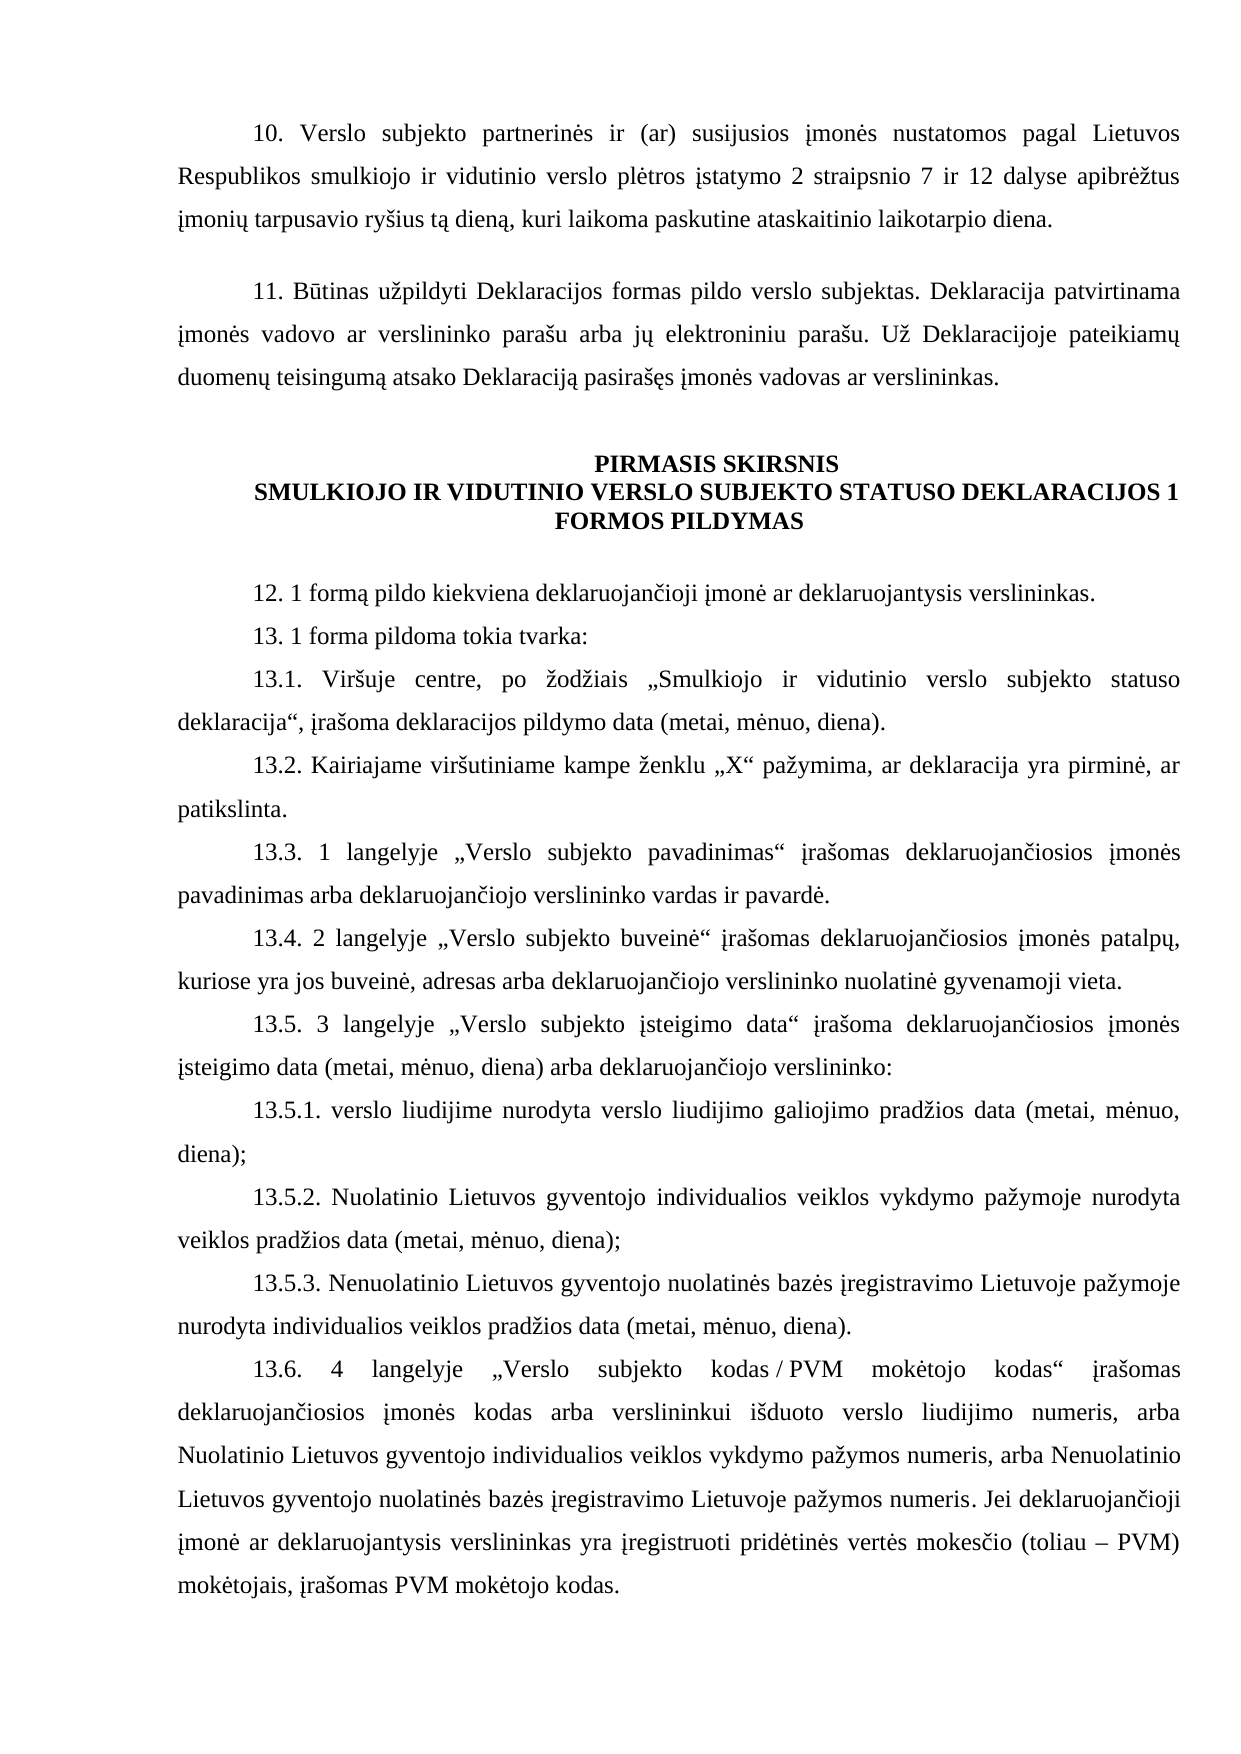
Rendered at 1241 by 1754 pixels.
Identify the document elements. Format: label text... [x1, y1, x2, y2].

text 13.5.2. Nuolatinio Lietuvos gyventojo individualios veiklos vykdymo pažymoje nurodyta veiklos pradžios data (metai, mėnuo, diena); [177, 1182, 1181, 1254]
text 10. Verslo subjekto partnerinės ir (ar) susijusios įmonės nustatomos pagal Lietuvos Respublikos smulkiojo ir vidutinio verslo plėtros įstatymo 2 straipsnio 7 ir 12 dalyse apibrėžtus įmonių tarpusavio ryšius tą dieną, kuri laikoma paskutine ataskaitinio laikotarpio diena. [177, 118, 1181, 233]
text PIRMASIS SKIRSNIS [177, 449, 1181, 477]
text 13.5.3. Nenuolatinio Lietuvos gyventojo nuolatinės bazės įregistravimo Lietuvoje pažymoje nurodyta individualios veiklos pradžios data (metai, mėnuo, diena). [177, 1268, 1181, 1340]
text 13.5.1. verslo liudijime nurodyta verslo liudijimo galiojimo pradžios data (metai, mėnuo, diena); [177, 1096, 1181, 1167]
text 13.1. Viršuje centre, po žodžiais „Smulkiojo ir vidutinio verslo subjekto statuso deklaracija“, įrašoma deklaracijos pildymo data (metai, mėnuo, diena). [177, 664, 1181, 736]
text 12. 1 formą pildo kiekviena deklaruojančioji įmonė ar deklaruojantysis verslininkas. [177, 578, 1181, 607]
text 13. 1 forma pildoma tokia tvarka: [177, 621, 1181, 650]
text 13.2. Kairiajame viršutiniame kampe ženklu „X“ pažymima, ar deklaracija yra pirminė, ar patikslinta. [177, 751, 1181, 822]
text 11. Būtinas užpildyti Deklaracijos formas pildo verslo subjektas. Deklaracija patvirtinama įmonės vadovo ar verslininko parašu arba jų elektroniniu parašu. Už Deklaracijoje pateikiamų duomenų teisingumą atsako Deklaraciją pasirašęs įmonės vadovas ar verslininkas. [177, 276, 1181, 391]
text 13.5. 3 langelyje „Verslo subjekto įsteigimo data“ įrašoma deklaruojančiosios įmonės įsteigimo data (metai, mėnuo, diena) arba deklaruojančiojo verslininko: [177, 1009, 1181, 1081]
text 13.3. 1 langelyje „Verslo subjekto pavadinimas“ įrašomas deklaruojančiosios įmonės pavadinimas arba deklaruojančiojo verslininko vardas ir pavardė. [177, 837, 1181, 909]
text SMULKIOJO IR VIDUTINIO VERSLO SUBJEKTO STATUSO DEKLARACIJOS 1 FORMOS PILDYMAS [177, 477, 1181, 535]
text 13.4. 2 langelyje „Verslo subjekto buveinė“ įrašomas deklaruojančiosios įmonės patalpų, kuriose yra jos buveinė, adresas arba deklaruojančiojo verslininko nuolatinė gyvenamoji vieta. [177, 923, 1181, 995]
text 13.6. 4 langelyje „Verslo subjekto kodas / PVM mokėtojo kodas“ įrašomas deklaruojančiosios įmonės kodas arba verslininkui išduoto verslo liudijimo numeris, arba Nuolatinio Lietuvos gyventojo individualios veiklos vykdymo pažymos numeris, arba Nenuolatinio Lietuvos gyventojo nuolatinės bazės įregistravimo Lietuvoje pažymos numeris. Jei deklaruojančioji įmonė ar deklaruojantysis verslininkas yra įregistruoti pridėtinės vertės mokesčio (toliau – PVM) mokėtojais, įrašomas PVM mokėtojo kodas. [177, 1354, 1181, 1599]
